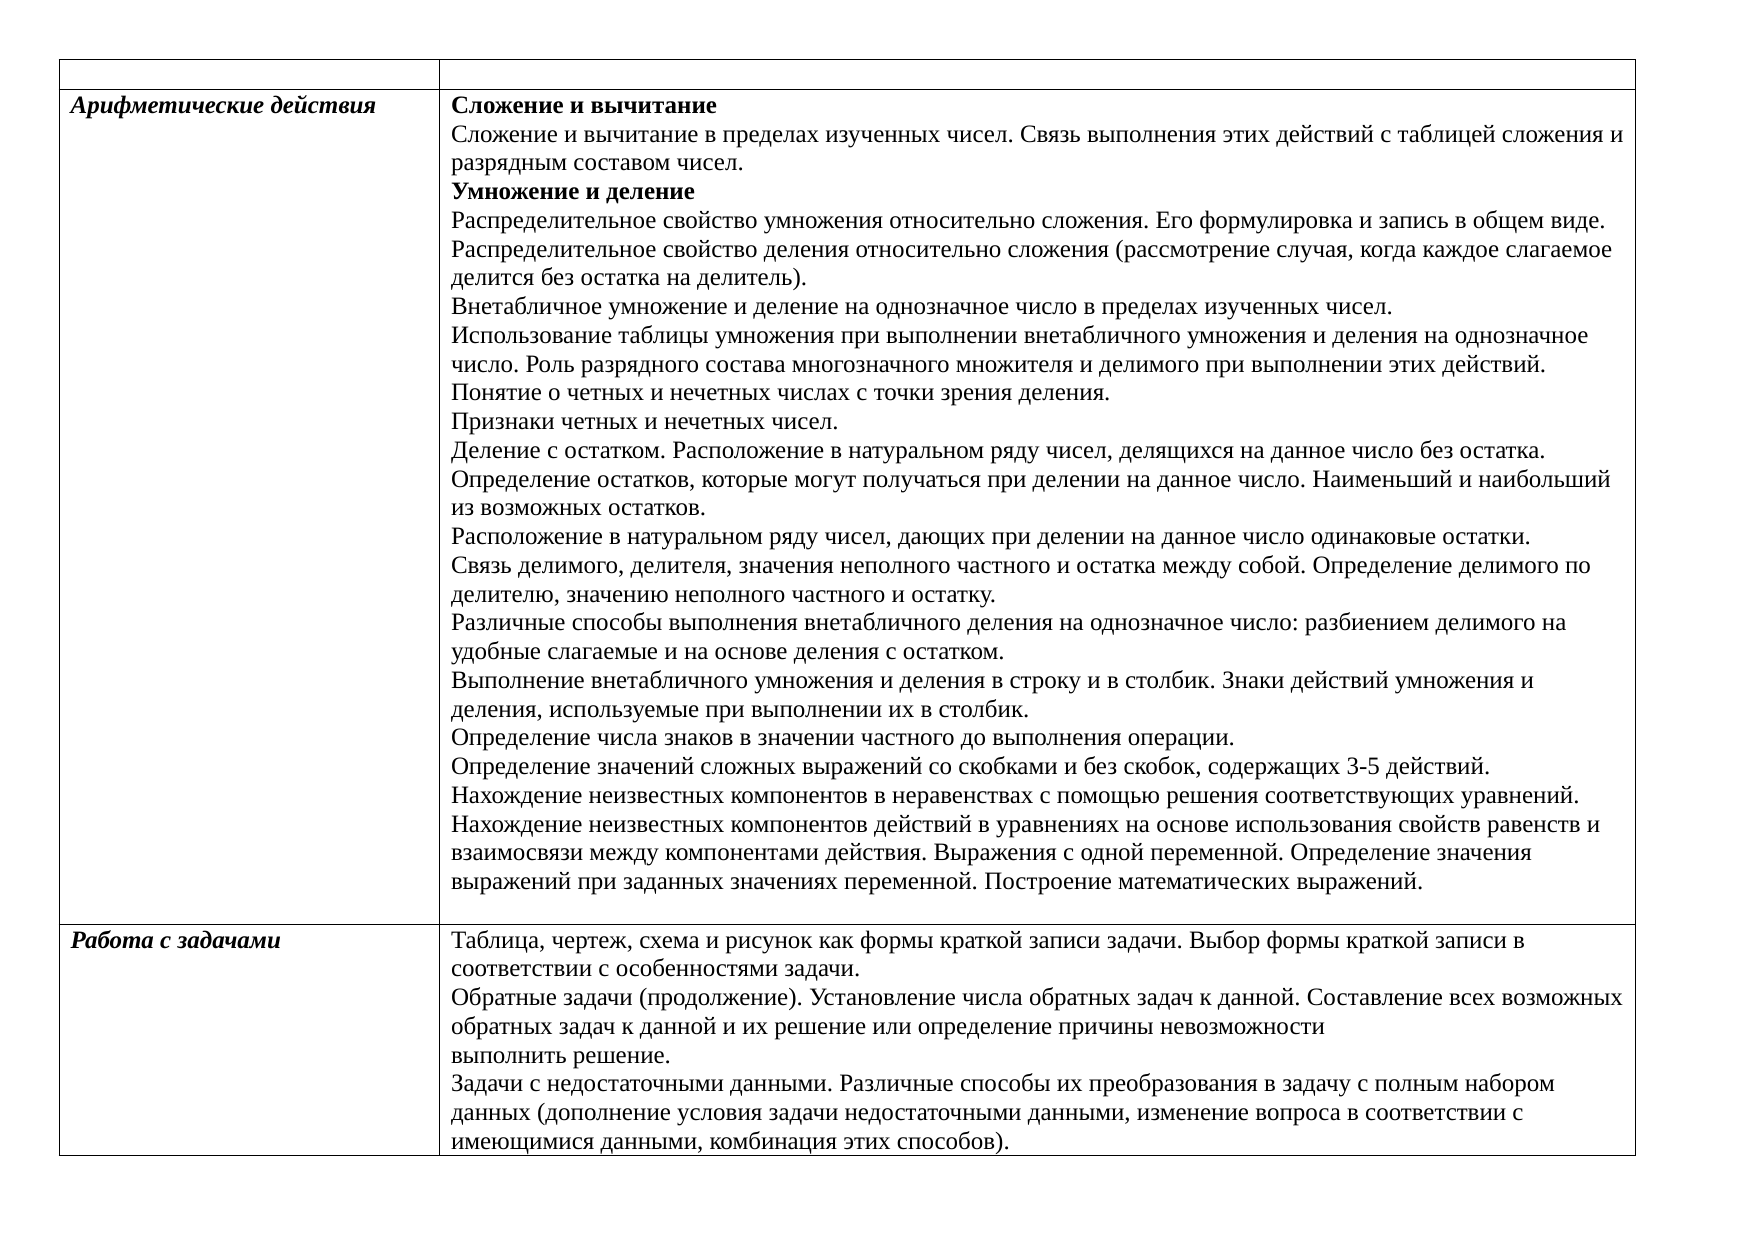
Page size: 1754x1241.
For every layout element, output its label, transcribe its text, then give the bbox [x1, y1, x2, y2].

table_cell Таблица, чертеж, схема и рисунок как формы краткой записи задачи. Выбор формы краткой записи в соответствии с особенностями задачи. Обратные задачи (продолжение). Установление числа обратных задач к данной. Составление всех возможных обратных задач к данной и их решение или определение причины невозможности выполнить решение. Задачи с недостаточными данными. Различные способы их преобразования в задачу с полным набором данных (дополнение условия задачи недостаточными данными, изменение вопроса в соответствии с имеющимися данными, комбинация этих способов). [440, 925, 1635, 1155]
table_cell Арифметические действия [60, 90, 439, 924]
table_cell Сложение и вычитание Сложение и вычитание в пределах изученных чисел. Связь выполнения этих действий с таблицей сложения и разрядным составом чисел. Умножение и деление Распределительное свойство умножения относительно сложения. Его формулировка и запись в общем виде. Распределительное свойство деления относительно сложения (рассмотрение случая, когда каждое слагаемое делится без остатка на делитель). Внетабличное умножение и деление на однозначное число в пределах изученных чисел. Использование таблицы умножения при выполнении внетабличного умножения и деления на однозначное число. Роль разрядного состава многозначного множителя и делимого при выполнении этих действий. Понятие о четных и нечетных числах с точки зрения деления. Признаки четных и нечетных чисел. Деление с остатком. Расположение в натуральном ряду чисел, делящихся на данное число без остатка. Определение остатков, которые могут получаться при делении на данное число. Наименьший и наибольший из возможных остатков. Расположение в натуральном ряду чисел, дающих при делении на данное число одинаковые остатки. Связь делимого, делителя, значения неполного частного и остатка между собой. Определение делимого по делителю, значению неполного частного и остатку. Различные способы выполнения внетабличного деления на однозначное число: разбиением делимого на удобные слагаемые и на основе деления с остатком. Выполнение внетабличного умножения и деления в строку и в столбик. Знаки действий умножения и деления, используемые при выполнении их в столбик. Определение числа знаков в значении частного до выполнения операции. Определение значений сложных выражений со скобками и без скобок, содержащих 3-5 действий. Нахождение неизвестных компонентов в неравенствах с помощью решения соответствующих уравнений. Нахождение неизвестных компонентов действий в уравнениях на основе использования свойств равенств и взаимосвязи между компонентами действия. Выражения с одной переменной. Определение значения выражений при заданных значениях переменной. Построение математических выражений. [440, 90, 1635, 924]
table_cell Работа с задачами [60, 925, 439, 1155]
table_cell [60, 60, 439, 89]
